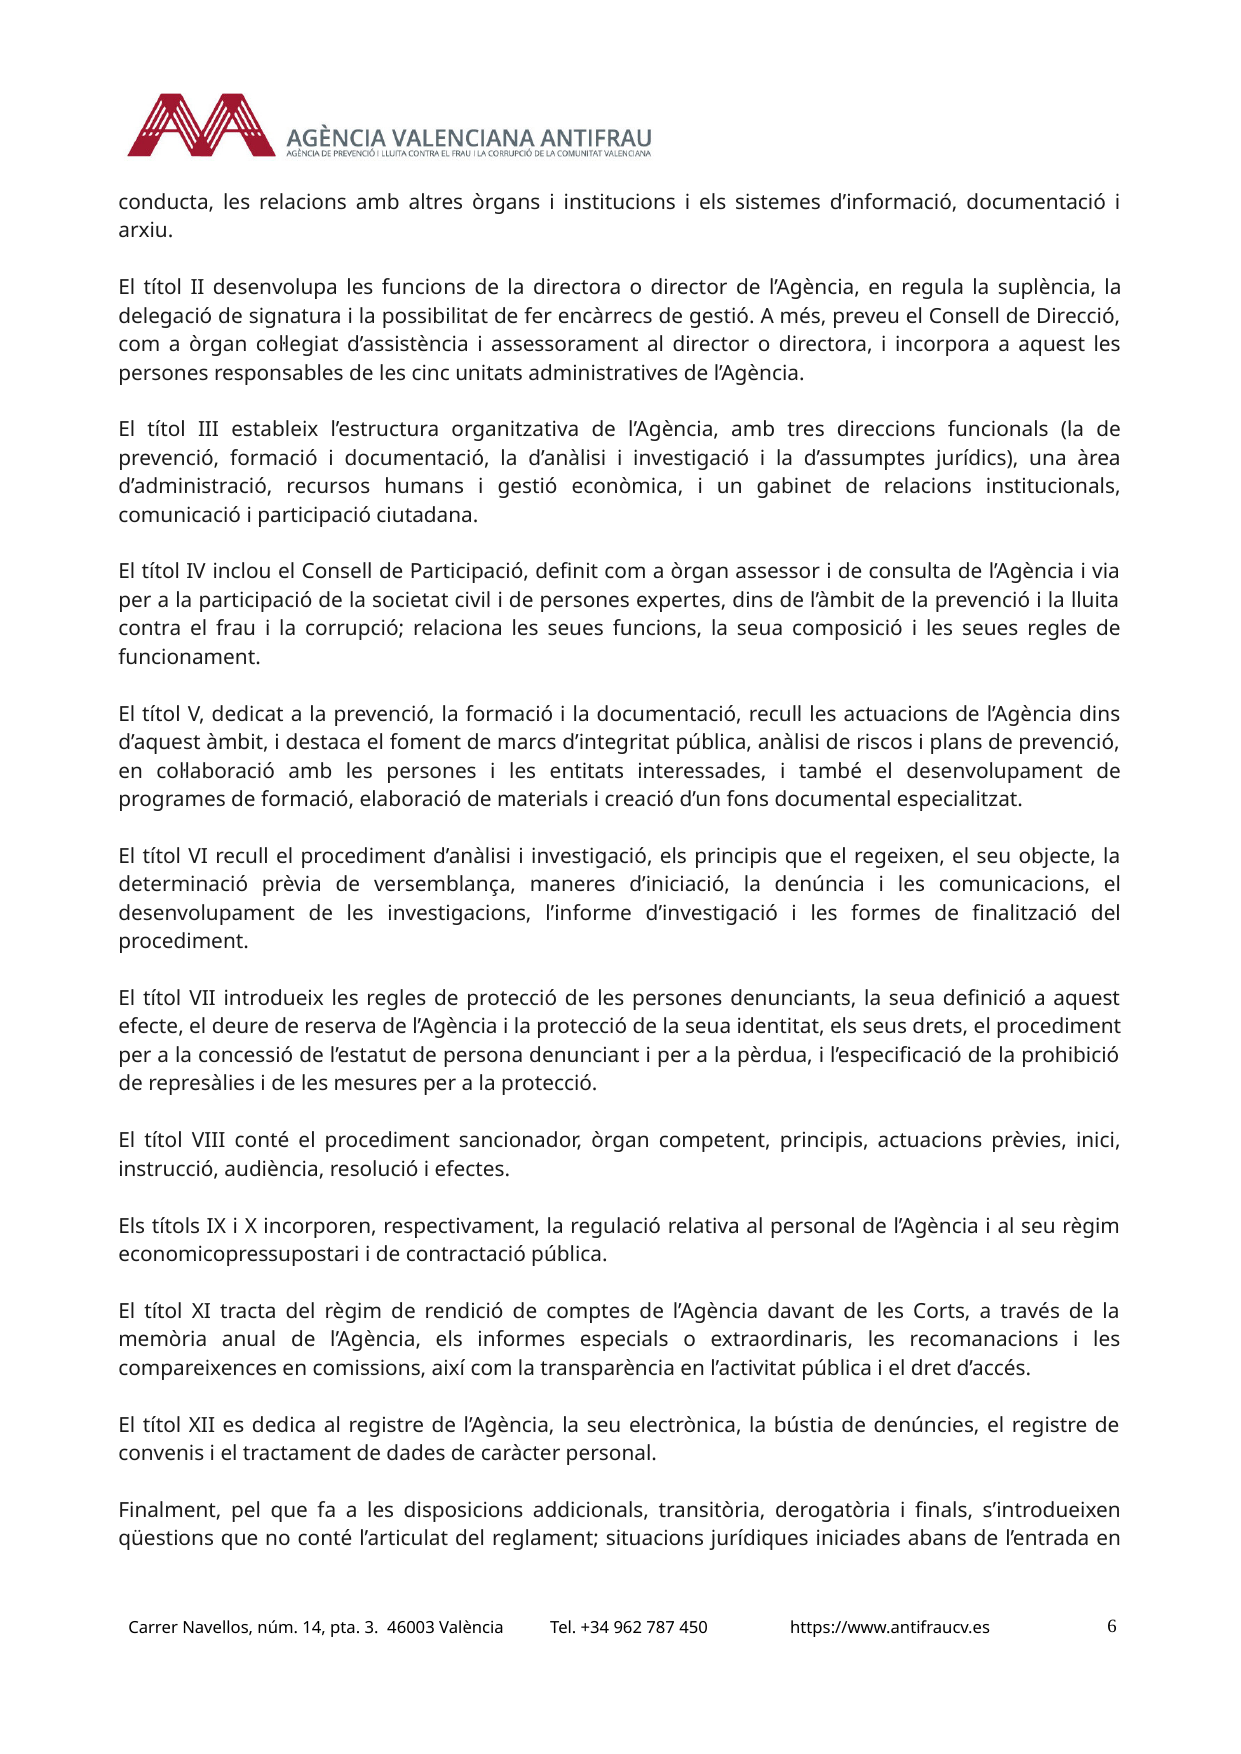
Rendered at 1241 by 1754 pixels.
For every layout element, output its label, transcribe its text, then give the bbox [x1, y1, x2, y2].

text Els títols IX i X incorporen, respectivament, la regulació relativa al personal de l’Agència i al seu règim economicopressupostari i de contractació pública. [118, 1211, 1122, 1268]
text conducta, les relacions amb altres òrgans i institucions i els sistemes d’informació, documentació i arxiu. [118, 187, 1122, 244]
text El títol III estableix l’estructura organitzativa de l’Agència, amb tres direccions funcionals (la de prevenció, formació i documentació, la d’anàlisi i investigació i la d’assumptes jurídics), una àrea d’administració, recursos humans i gestió econòmica, i un gabinet de relacions institucionals, comunicació i participació ciutadana. [118, 414, 1122, 528]
picture [122, 81, 655, 166]
text El títol XII es dedica al registre de l’Agència, la seu electrònica, la bústia de denúncies, el registre de convenis i el tractament de dades de caràcter personal. [118, 1410, 1122, 1467]
text El títol VIII conté el procediment sancionador, òrgan competent, principis, actuacions prèvies, inici, instrucció, audiència, resolució i efectes. [118, 1125, 1122, 1182]
text El títol XI tracta del règim de rendició de comptes de l’Agència davant de les Corts, a través de la memòria anual de l’Agència, els informes especials o extraordinaris, les recomanacions i les compareixences en comissions, així com la transparència en l’activitat pública i el dret d’accés. [118, 1296, 1122, 1381]
text El títol II desenvolupa les funcions de la directora o director de l’Agència, en regula la suplència, la delegació de signatura i la possibilitat de fer encàrrecs de gestió. A més, preveu el Consell de Direcció, com a òrgan col·legiat d’assistència i assessorament al director o directora, i incorpora a aquest les persones responsables de les cinc unitats administratives de l’Agència. [118, 272, 1122, 386]
text El títol IV inclou el Consell de Participació, definit com a òrgan assessor i de consulta de l’Agència i via per a la participació de la societat civil i de persones expertes, dins de l’àmbit de la prevenció i la lluita contra el frau i la corrupció; relaciona les seues funcions, la seua composició i les seues regles de funcionament. [118, 557, 1122, 670]
text El títol V, dedicat a la prevenció, la formació i la documentació, recull les actuacions de l’Agència dins d’aquest àmbit, i destaca el foment de marcs d’integritat pública, anàlisi de riscos i plans de prevenció, en col·laboració amb les persones i les entitats interessades, i també el desenvolupament de programes de formació, elaboració de materials i creació d’un fons documental especialitzat. [118, 699, 1122, 813]
text Finalment, pel que fa a les disposicions addicionals, transitòria, derogatòria i finals, s’introdueixen qüestions que no conté l’articulat del reglament; situacions jurídiques iniciades abans de l’entrada en [118, 1495, 1122, 1552]
text El títol VI recull el procediment d’anàlisi i investigació, els principis que el regeixen, el seu objecte, la determinació prèvia de versemblança, maneres d’iniciació, la denúncia i les comunicacions, el desenvolupament de les investigacions, l’informe d’investigació i les formes de finalització del procediment. [118, 841, 1122, 955]
text El títol VII introdueix les regles de protecció de les persones denunciants, la seua definició a aquest efecte, el deure de reserva de l’Agència i la protecció de la seua identitat, els seus drets, el procediment per a la concessió de l’estatut de persona denunciant i per a la pèrdua, i l’especificació de la prohibició de represàlies i de les mesures per a la protecció. [118, 983, 1122, 1097]
